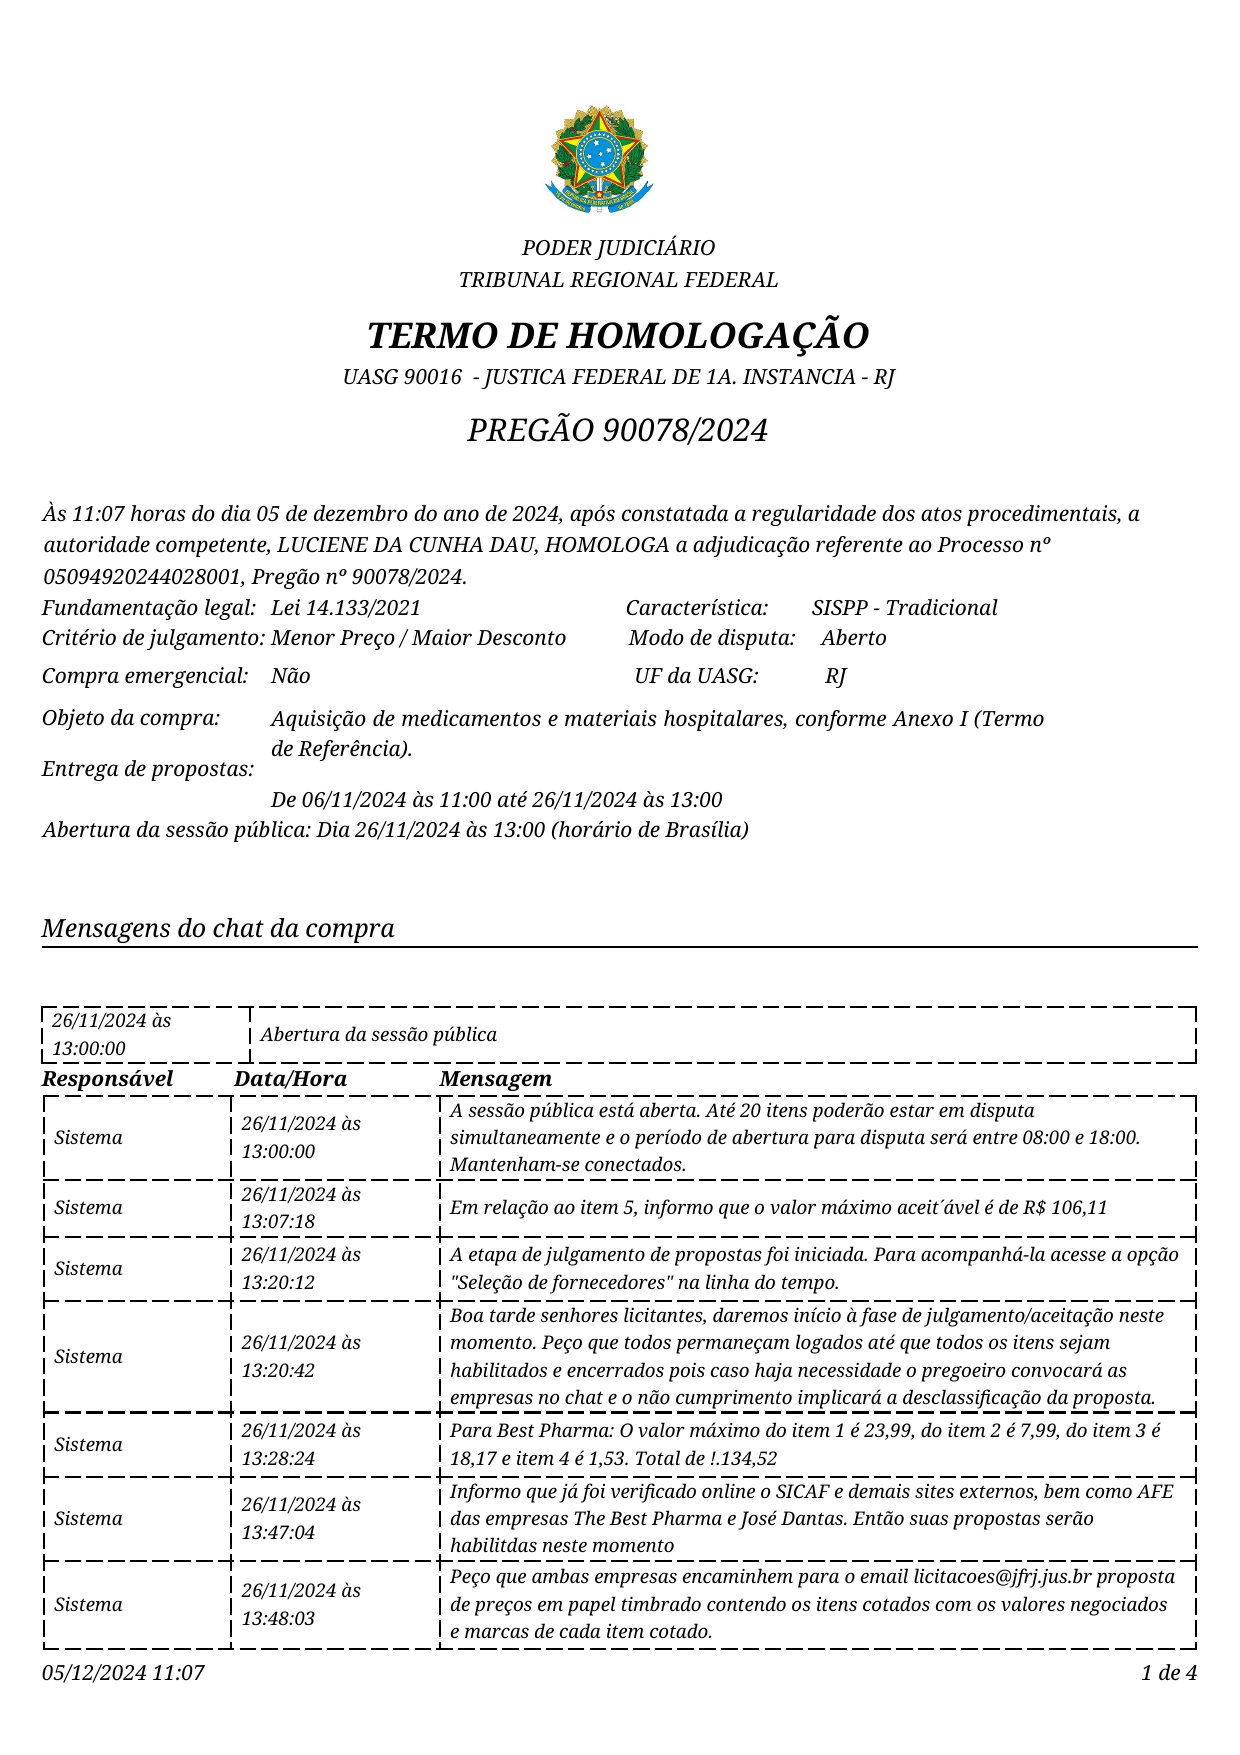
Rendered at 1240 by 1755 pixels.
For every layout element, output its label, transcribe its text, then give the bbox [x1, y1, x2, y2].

table_cell Em relação ao item 5, informo que o valor máximo aceit´ável é de R$ 106,11 [440, 1179, 1196, 1236]
text TRIBUNAL REGIONAL FEDERAL [42, 265, 1198, 293]
table_cell Peço que ambas empresas encaminhem para o email licitacoes@jfrj.jus.br proposta de preços em papel timbrado contendo os itens cotados com os valores negociados e marcas de cada item cotado. [440, 1560, 1196, 1647]
table_cell Sistema [44, 1236, 231, 1300]
table_cell 26/11/2024 às 13:48:03 [231, 1560, 439, 1647]
table_cell Compra emergencial: Objeto da compra: Entrega de propostas: [42, 661, 271, 815]
table_cell Sistema [44, 1560, 231, 1647]
table_cell Não UF da UASG: RJ Aquisição de medicamentos e materiais hospitalares, conforme Anexo I (Termo de Referência). De 06/11/2024 às 11:00 até 26/11/2024 às 13:00 [271, 661, 1048, 815]
table_cell 26/11/2024 às 13:28:24 [231, 1411, 439, 1476]
table_cell 26/11/2024 às 13:20:12 [231, 1236, 439, 1300]
table_cell Sistema [44, 1300, 231, 1411]
table_cell Critério de julgamento: [42, 623, 271, 661]
table_header Lei 14.133/2021 Característica: SISPP - Tradicional [271, 593, 1048, 623]
table_cell Para Best Pharma: O valor máximo do item 1 é 23,99, do item 2 é 7,99, do item 3 é 18,17 e item 4 é 1,53. Total de !.134,52 [440, 1411, 1196, 1476]
table_header 26/11/2024 às 13:00:00 [231, 1095, 439, 1179]
table_cell Sistema [44, 1179, 231, 1236]
table_header 26/11/2024 às 13:00:00 [42, 1006, 250, 1062]
table_header Abertura da sessão pública [250, 1006, 1196, 1062]
text Abertura da sessão pública: Dia 26/11/2024 às 13:00 (horário de Brasília) [42, 815, 1200, 844]
subtitle Mensagens do chat da compra [41, 911, 1200, 945]
text UASG 90016 - JUSTICA FEDERAL DE 1A. INSTANCIA - RJ [42, 362, 1198, 391]
table_header Fundamentação legal: [42, 593, 271, 623]
text PODER JUDICIÁRIO [42, 233, 1198, 261]
table_cell Sistema [44, 1476, 231, 1560]
table_cell 26/11/2024 às 13:20:42 [231, 1300, 439, 1411]
subtitle PREGÃO 90078/2024 [42, 408, 1198, 451]
table_cell A etapa de julgamento de propostas foi iniciada. Para acompanhá-la acesse a opção "Seleção de fornecedores" na linha do tempo. [440, 1236, 1196, 1300]
table_header A sessão pública está aberta. Até 20 itens poderão estar em disputa simultaneamente e o período de abertura para disputa será entre 08:00 e 18:00. Mantenham-se conectados. [440, 1095, 1196, 1179]
table_cell Menor Preço / Maior Desconto Modo de disputa: Aberto [271, 623, 1048, 661]
text Às 11:07 horas do dia 05 de dezembro do ano de 2024, após constatada a regularidade dos atos procedimentais, a autoridade competente, LUCIENE DA CUNHA DAU, HOMOLOGA a adjudicação referente ao Processo nº 05094920244028001, Pregão nº 90078/2024. [42, 499, 1200, 590]
table_cell Sistema [44, 1411, 231, 1476]
table_cell 26/11/2024 às 13:07:18 [231, 1179, 439, 1236]
table_header Sistema [44, 1095, 231, 1179]
text Responsável Data/Hora Mensagem [42, 1064, 1200, 1093]
table_cell Boa tarde senhores licitantes, daremos início à fase de julgamento/aceitação neste momento. Peço que todos permaneçam logados até que todos os itens sejam habilitados e encerrados pois caso haja necessidade o pregoeiro convocará as empresas no chat e o não cumprimento implicará a desclassificação da proposta. [440, 1300, 1196, 1411]
table_cell Informo que já foi verificado online o SICAF e demais sites externos, bem como AFE das empresas The Best Pharma e José Dantas. Então suas propostas serão habilitdas neste momento [440, 1476, 1196, 1560]
subtitle TERMO DE HOMOLOGAÇÃO [42, 311, 1198, 359]
table_cell 26/11/2024 às 13:47:04 [231, 1476, 439, 1560]
